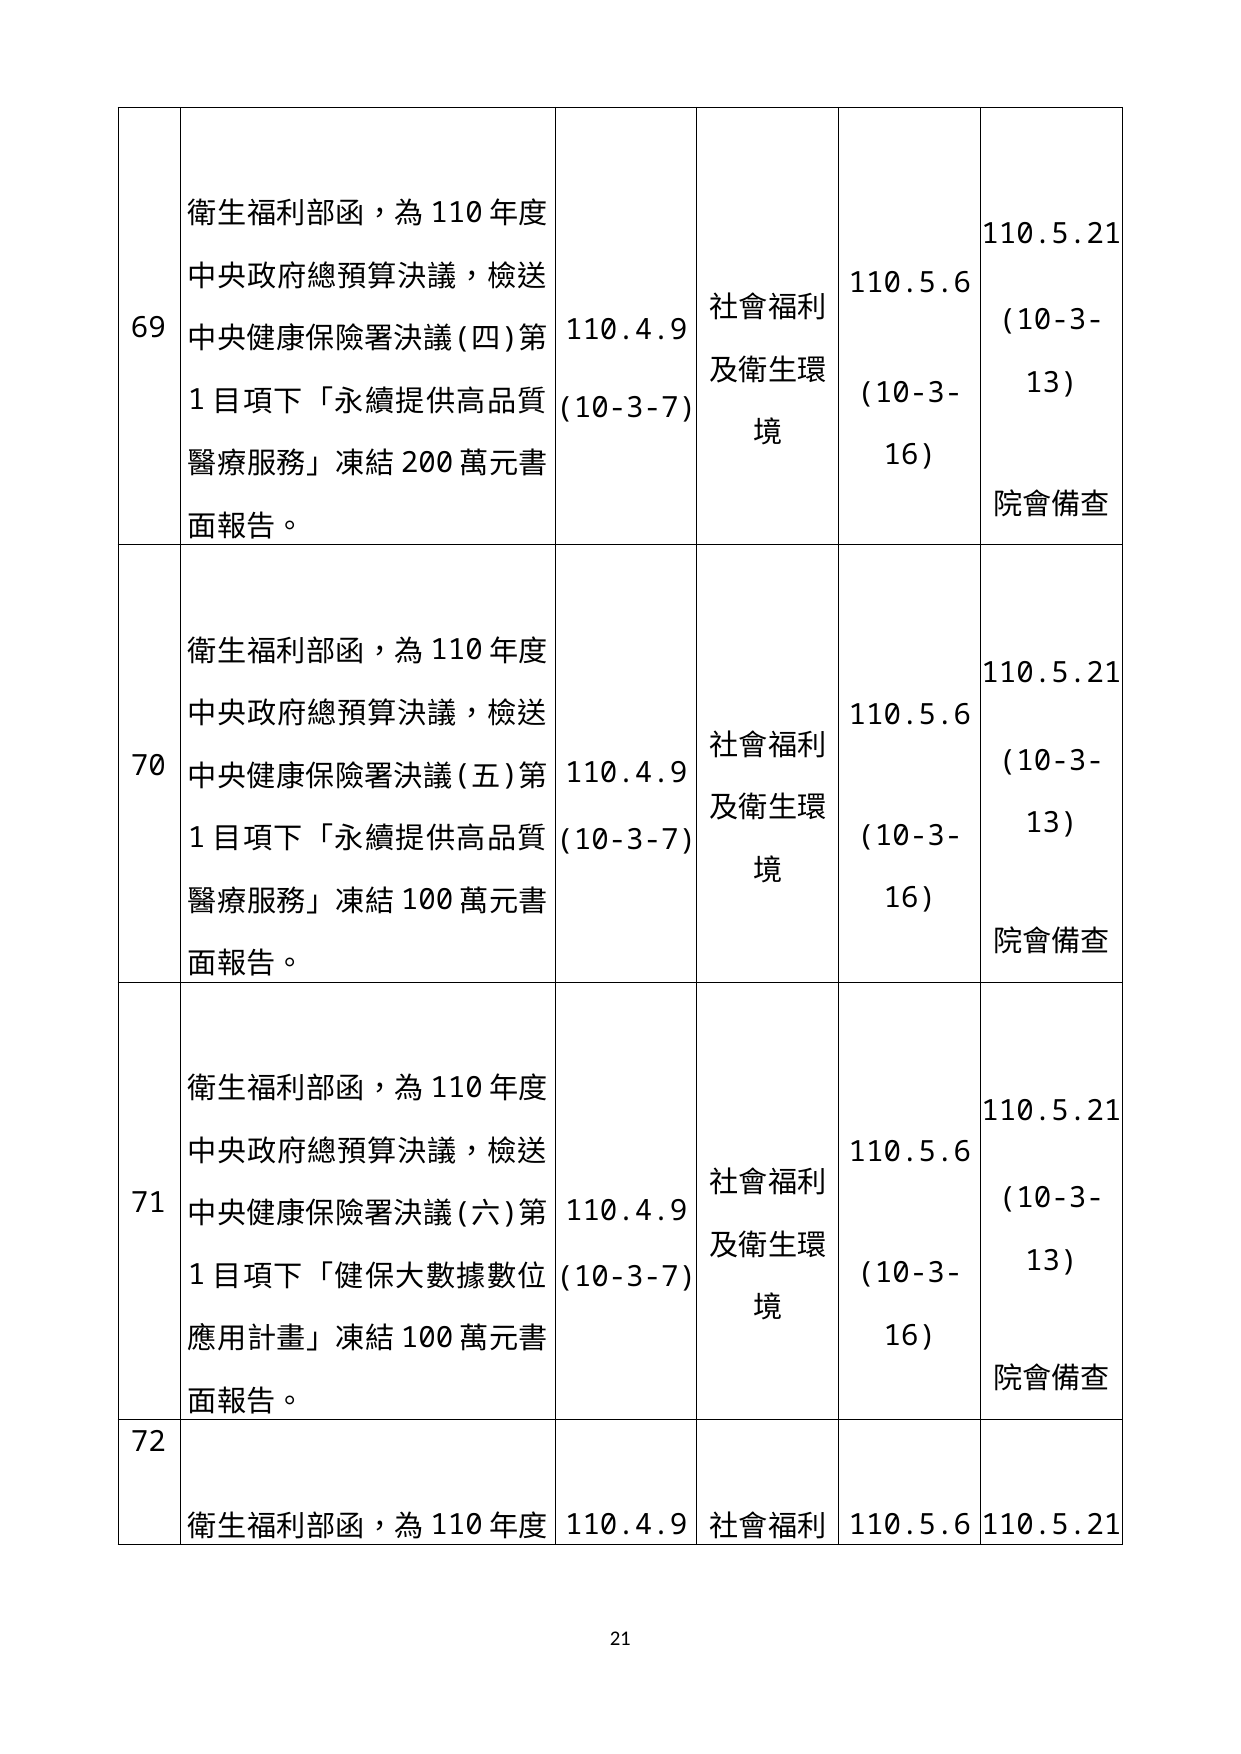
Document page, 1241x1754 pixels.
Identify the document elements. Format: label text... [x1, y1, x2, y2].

table_cell 110.5.6 [839, 1420, 980, 1544]
table_cell 110.4.9 [556, 1420, 696, 1544]
table_cell 衛生福利部函，為110年度中央政府總預算決議，檢送中央健康保險署決議(四)第1目項下「永續提供高品質醫療服務」凍結200萬元書面報告。 [181, 108, 555, 544]
table_cell 社會福利及衛生環境 [697, 108, 838, 544]
table_cell [119, 108, 180, 544]
table_cell 110.4.9 (10-3-7) [556, 545, 696, 982]
table_cell [119, 545, 180, 982]
table_cell [119, 983, 180, 1419]
table_cell 110.5.21 (10-3-13) 院會備查 [981, 545, 1122, 982]
table_cell 110.4.9 (10-3-7) [556, 983, 696, 1419]
table_cell 衛生福利部函，為110年度 [181, 1420, 555, 1544]
table_cell 110.5.6 (10-3-16) [839, 108, 980, 544]
table_cell 110.4.9 (10-3-7) [556, 108, 696, 544]
table_cell 110.5.6 (10-3-16) [839, 983, 980, 1419]
table_cell 社會福利及衛生環境 [697, 545, 838, 982]
table_cell 110.5.21 [981, 1420, 1122, 1544]
table_cell 110.5.21 (10-3-13) 院會備查 [981, 983, 1122, 1419]
table_cell 衛生福利部函，為110年度中央政府總預算決議，檢送中央健康保險署決議(五)第1目項下「永續提供高品質醫療服務」凍結100萬元書面報告。 [181, 545, 555, 982]
table_cell 衛生福利部函，為110年度中央政府總預算決議，檢送中央健康保險署決議(六)第1目項下「健保大數據數位應用計畫」凍結100萬元書面報告。 [181, 983, 555, 1419]
table_cell 社會福利 [697, 1420, 838, 1544]
table_cell 社會福利及衛生環境 [697, 983, 838, 1419]
table_cell 110.5.21 (10-3-13) 院會備查 [981, 108, 1122, 544]
table_cell [119, 1420, 180, 1544]
table_cell 110.5.6 (10-3-16) [839, 545, 980, 982]
